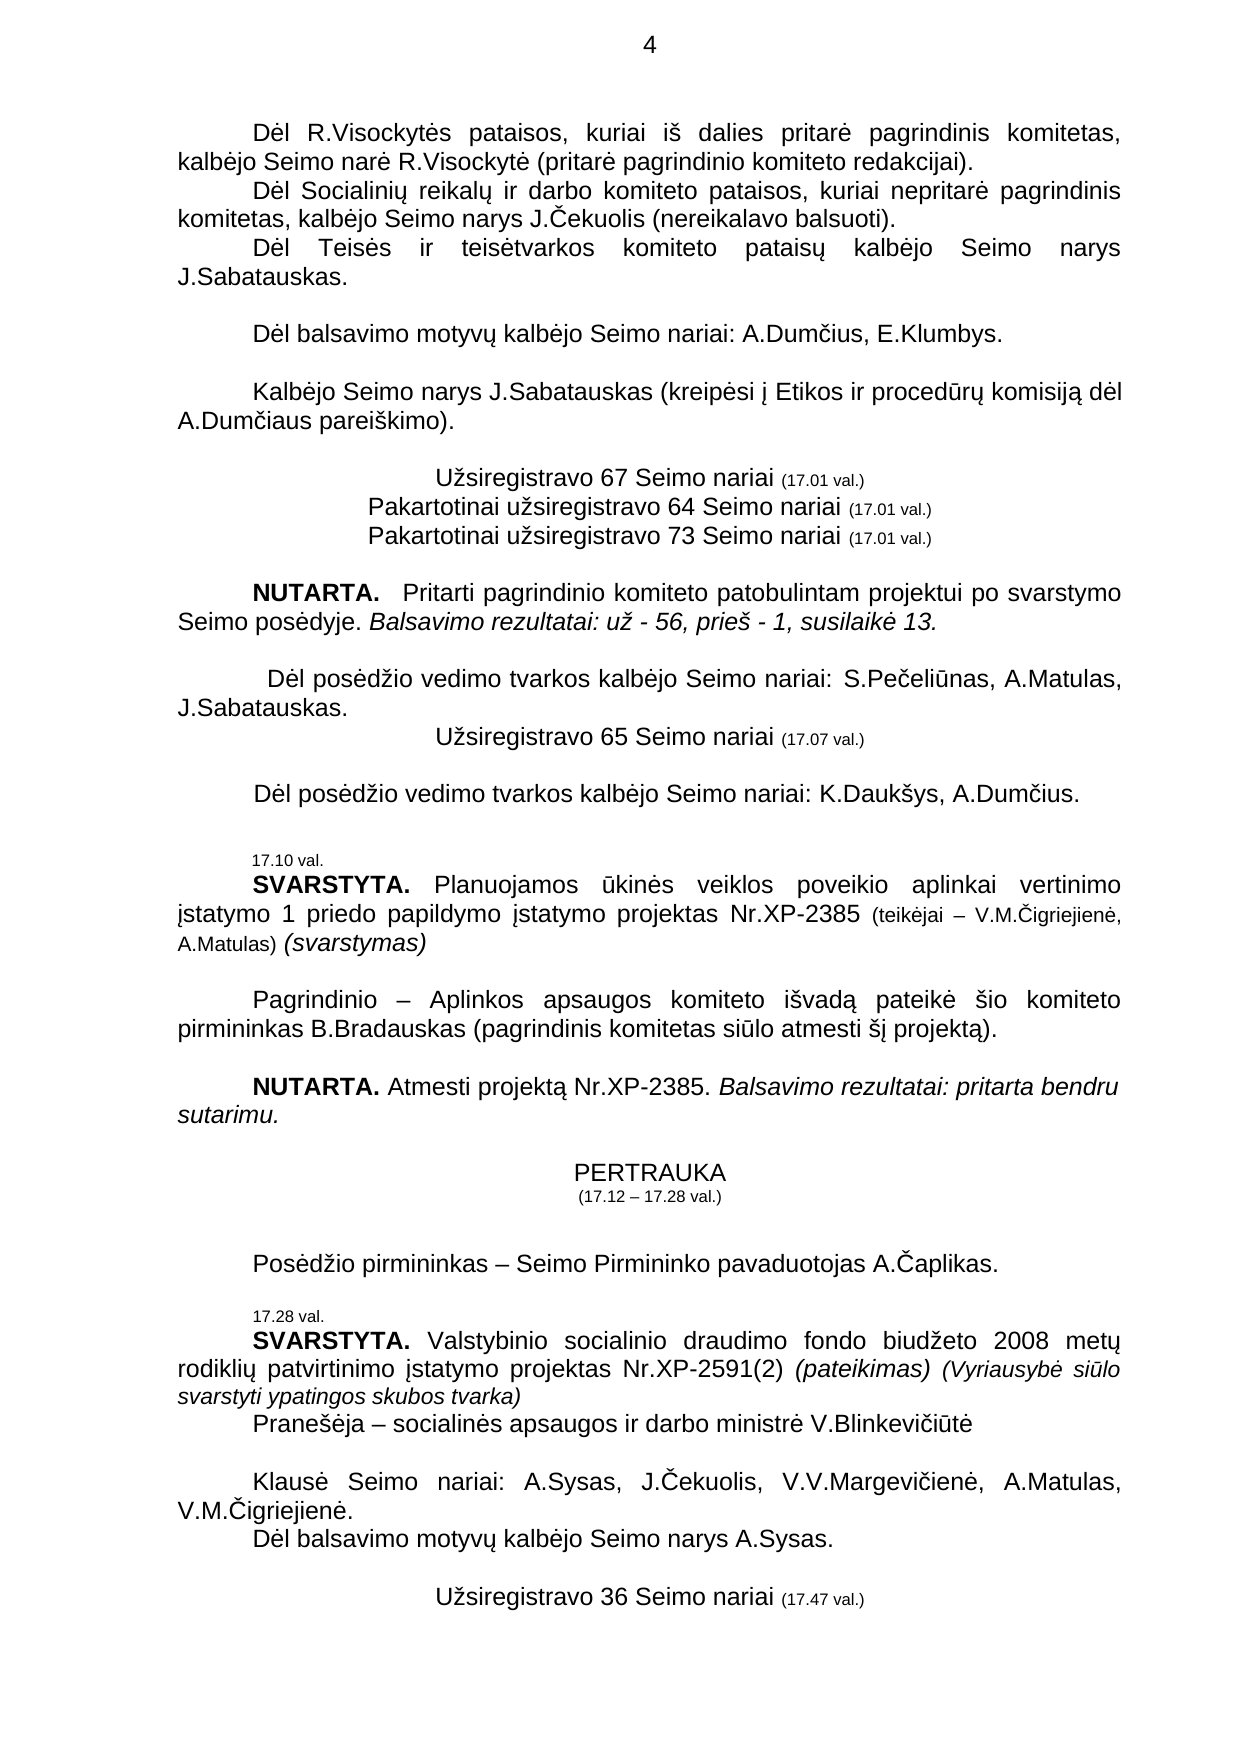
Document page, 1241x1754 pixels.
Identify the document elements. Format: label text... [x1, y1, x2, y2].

text NUTARTA. Atmesti projektą Nr.XP-2385. Balsavimo rezultatai: pritarta bendru sutarimu. [177, 1072, 1122, 1129]
text 17.28 val. [177, 1306, 1122, 1326]
text Klausė Seimo nariai: A.Sysas, J.Čekuolis, V.V.Margevičienė, A.Matulas, V.M.Čigriejienė. [177, 1467, 1122, 1524]
text SVARSTYTA. Planuojamos ūkinės veiklos poveikio aplinkai vertinimo įstatymo 1 priedo papildymo įstatymo projektas Nr.XP-2385 (teikėjai – V.M.Čigriejienė, A.Matulas) (svarstymas) [177, 870, 1122, 957]
text Pakartotinai užsiregistravo 73 Seimo nariai (17.01 val.) [177, 521, 1122, 549]
text Pranešėja – socialinės apsaugos ir darbo ministrė V.Blinkevičiūtė [177, 1409, 1122, 1438]
text PERTRAUKA [177, 1158, 1122, 1187]
text Dėl posėdžio vedimo tvarkos kalbėjo Seimo nariai: K.Daukšys, A.Dumčius. [177, 779, 1122, 808]
text Dėl Socialinių reikalų ir darbo komiteto pataisos, kuriai nepritarė pagrindinis komitetas, kalbėjo Seimo narys J.Čekuolis (nereikalavo balsuoti). [177, 176, 1122, 233]
text Pakartotinai užsiregistravo 64 Seimo nariai (17.01 val.) [177, 492, 1122, 521]
text Užsiregistravo 65 Seimo nariai (17.07 val.) [177, 722, 1122, 751]
text Dėl balsavimo motyvų kalbėjo Seimo nariai: A.Dumčius, E.Klumbys. [177, 319, 1122, 348]
text Pagrindinio – Aplinkos apsaugos komiteto išvadą pateikė šio komiteto pirmininkas B.Bradauskas (pagrindinis komitetas siūlo atmesti šį projektą). [177, 985, 1122, 1043]
text Posėdžio pirmininkas – Seimo Pirmininko pavaduotojas A.Čaplikas. [177, 1249, 1122, 1278]
text NUTARTA. Pritarti pagrindinio komiteto patobulintam projektui po svarstymo Seimo posėdyje. Balsavimo rezultatai: už - 56, prieš - 1, susilaikė 13. [177, 578, 1122, 636]
text Dėl Teisės ir teisėtvarkos komiteto pataisų kalbėjo Seimo narys J.Sabatauskas. [177, 233, 1122, 291]
text Kalbėjo Seimo narys J.Sabatauskas (kreipėsi į Etikos ir procedūrų komisiją dėl A.Dumčiaus pareiškimo). [177, 377, 1122, 434]
text 17.10 val. [177, 851, 1122, 870]
text Dėl posėdžio vedimo tvarkos kalbėjo Seimo nariai: S.Pečeliūnas, A.Matulas, J.Sabatauskas. [177, 664, 1122, 722]
text (17.12 – 17.28 val.) [177, 1187, 1122, 1206]
text Dėl R.Visockytės pataisos, kuriai iš dalies pritarė pagrindinis komitetas, kalbėjo Seimo narė R.Visockytė (pritarė pagrindinio komiteto redakcijai). [177, 118, 1122, 176]
text Dėl balsavimo motyvų kalbėjo Seimo narys A.Sysas. [177, 1524, 1122, 1553]
text Užsiregistravo 67 Seimo nariai (17.01 val.) [177, 463, 1122, 492]
text SVARSTYTA. Valstybinio socialinio draudimo fondo biudžeto 2008 metų rodiklių patvirtinimo įstatymo projektas Nr.XP-2591(2) (pateikimas) (Vyriausybė siūlo svarstyti ypatingos skubos tvarka) [177, 1326, 1122, 1409]
text Užsiregistravo 36 Seimo nariai (17.47 val.) [177, 1582, 1122, 1611]
